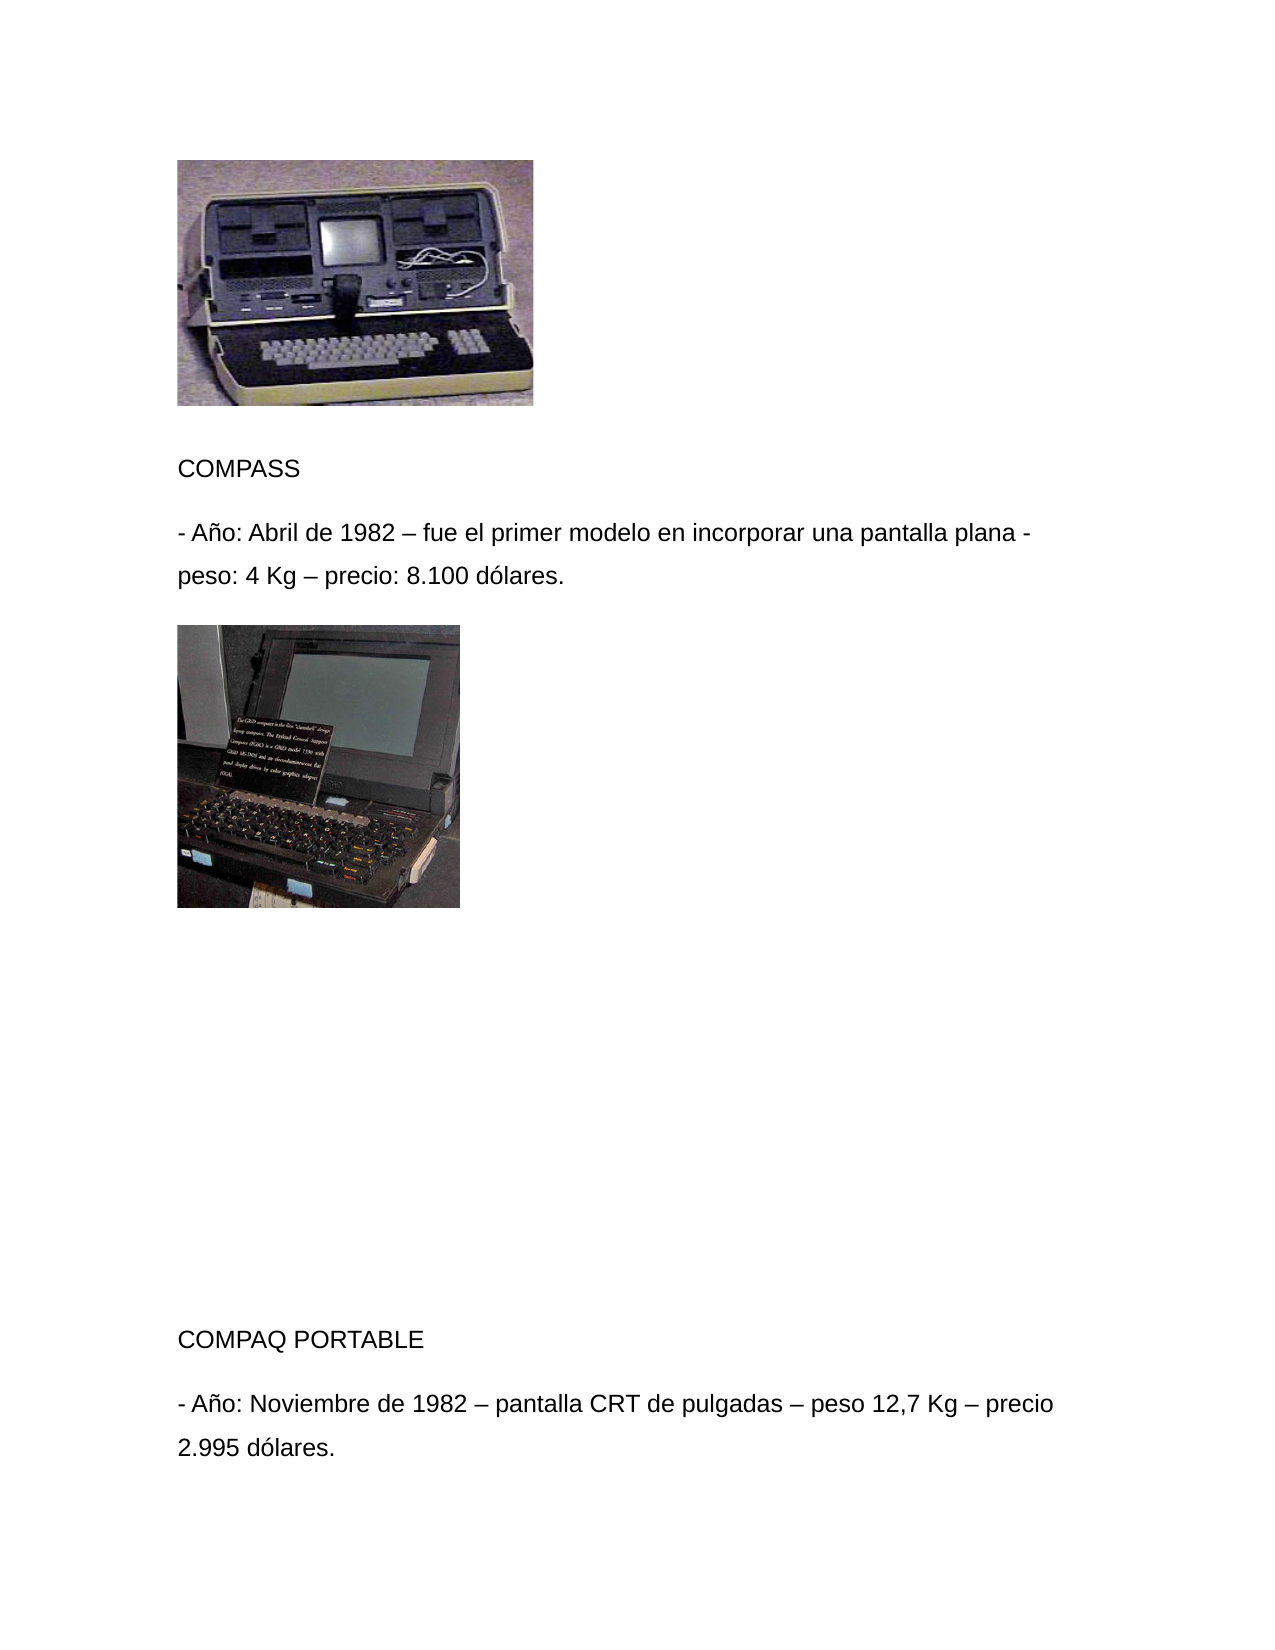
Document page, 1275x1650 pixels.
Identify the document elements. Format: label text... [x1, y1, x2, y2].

text - Año: Abril de 1982 – fue el primer modelo en incorporar una pantalla plana - peso: 4 Kg – precio: 8.100 dólares. [177, 518, 1098, 590]
text - Año: Noviembre de 1982 – pantalla CRT de pulgadas – peso 12,7 Kg – precio 2.995 dólares. [177, 1389, 1098, 1461]
text COMPASS [177, 454, 1098, 483]
text COMPAQ PORTABLE [177, 1325, 1098, 1354]
